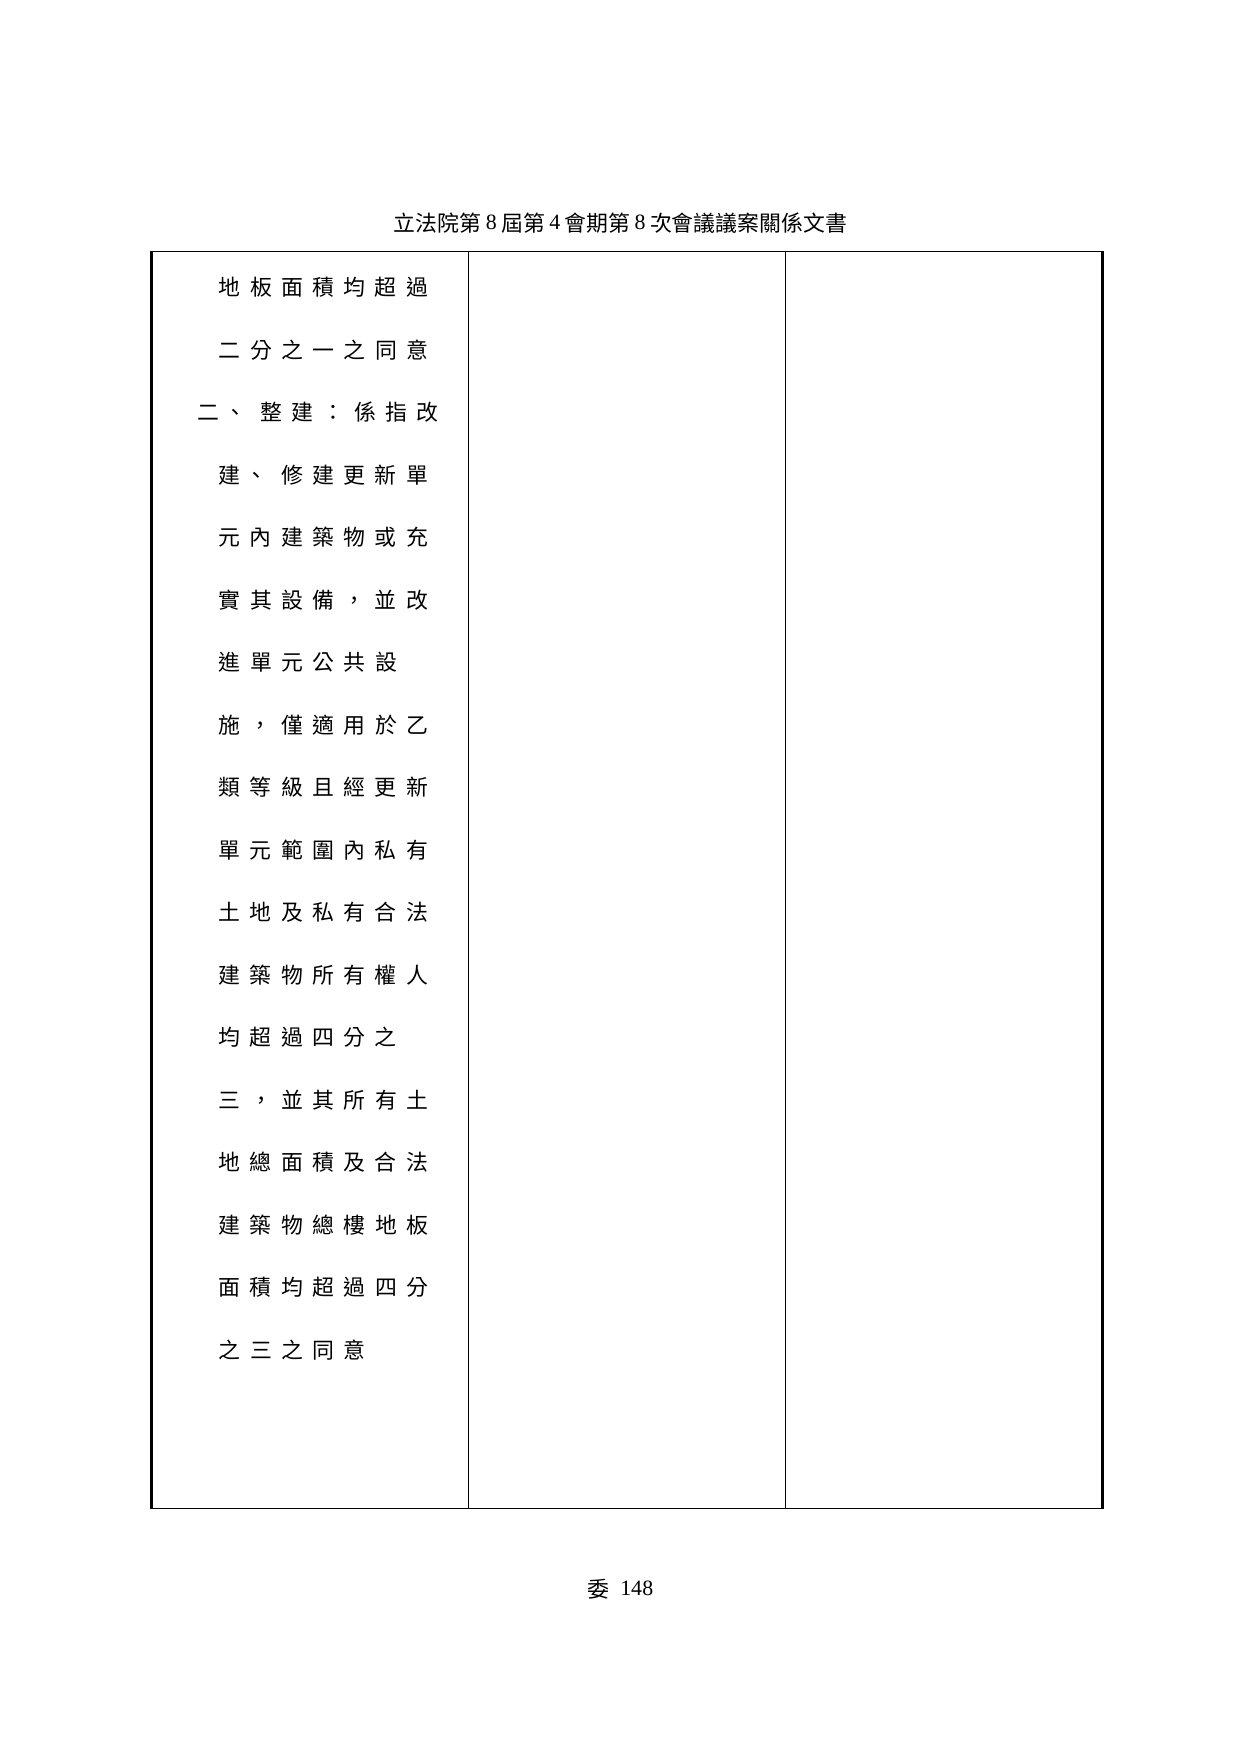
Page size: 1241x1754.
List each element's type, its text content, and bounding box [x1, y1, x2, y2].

table_cell [786, 252, 1101, 1508]
table_cell 第四條 更新必要性之評級都市更新之必要性，於主管機關鑑定後做出分級： 一、甲類等級：因屬地震、火災、水災、風災、高氯離子混凝土建築物、輻射污染建築物或其他重大事變遭受損壞或有受損壞之虞致具有急迫更新必要性者。 二、乙類等級：因屬地震、火災、水災、風災、高氯離子混凝土建築物、輻射污染建築物或其他重大事變遭受損壞或有受損壞之虞有更新之必要但急迫性較弱者。 三、丙類等級：因屬地震、火災、水災、風災、高氯離子混凝土建築物、輻射污染建築物或其他重大事變遭受損壞或有受損壞之虞有更新之必要但無急迫性者。 前項主管機關應遴選專業團體，對聲請之個案作出前條等級之技術性評鑑。 都市更新處理方式及同意比率，分為下列三種： 一、維護：係指加強更新單元內土地使用及建築管理，改進區內公共設施，以保持其良好狀況，適用於丙類等級且經更新單元範圍內私有土地及私有合法建築物所有權人均超過二分之一，並其所有土地總面積及合法建築物總樓地板面積均超過二分之一之同意 二、整建：係指改建、修建更新單元內建築物或充實其設備，並改進單元公共設施，僅適用於乙類等級且經更新單元範圍內私有土地及私有合法建築物所有權人均超過四分之三，並其所有土地總面積及合法建築物總樓地板面積均超過四分之三之同意 三、重建：係指拆除更新單元內原有建築物，重新建築，住戶安置，改進區內公共設施，僅適用於甲類等級或經更新單元範圍內私有土地及私有合法建築物所有權人均超過十分之九，並其所有土地總面積及合法建築物總樓地板面積均超過十分之九之同意。 四、原屋保留：係指更新地區內僅改善公共設施。 本條之必要性及第一條之公益性，應由主關機關舉行聽證會認定之。 [153, 252, 468, 1508]
table_cell [469, 252, 785, 1508]
